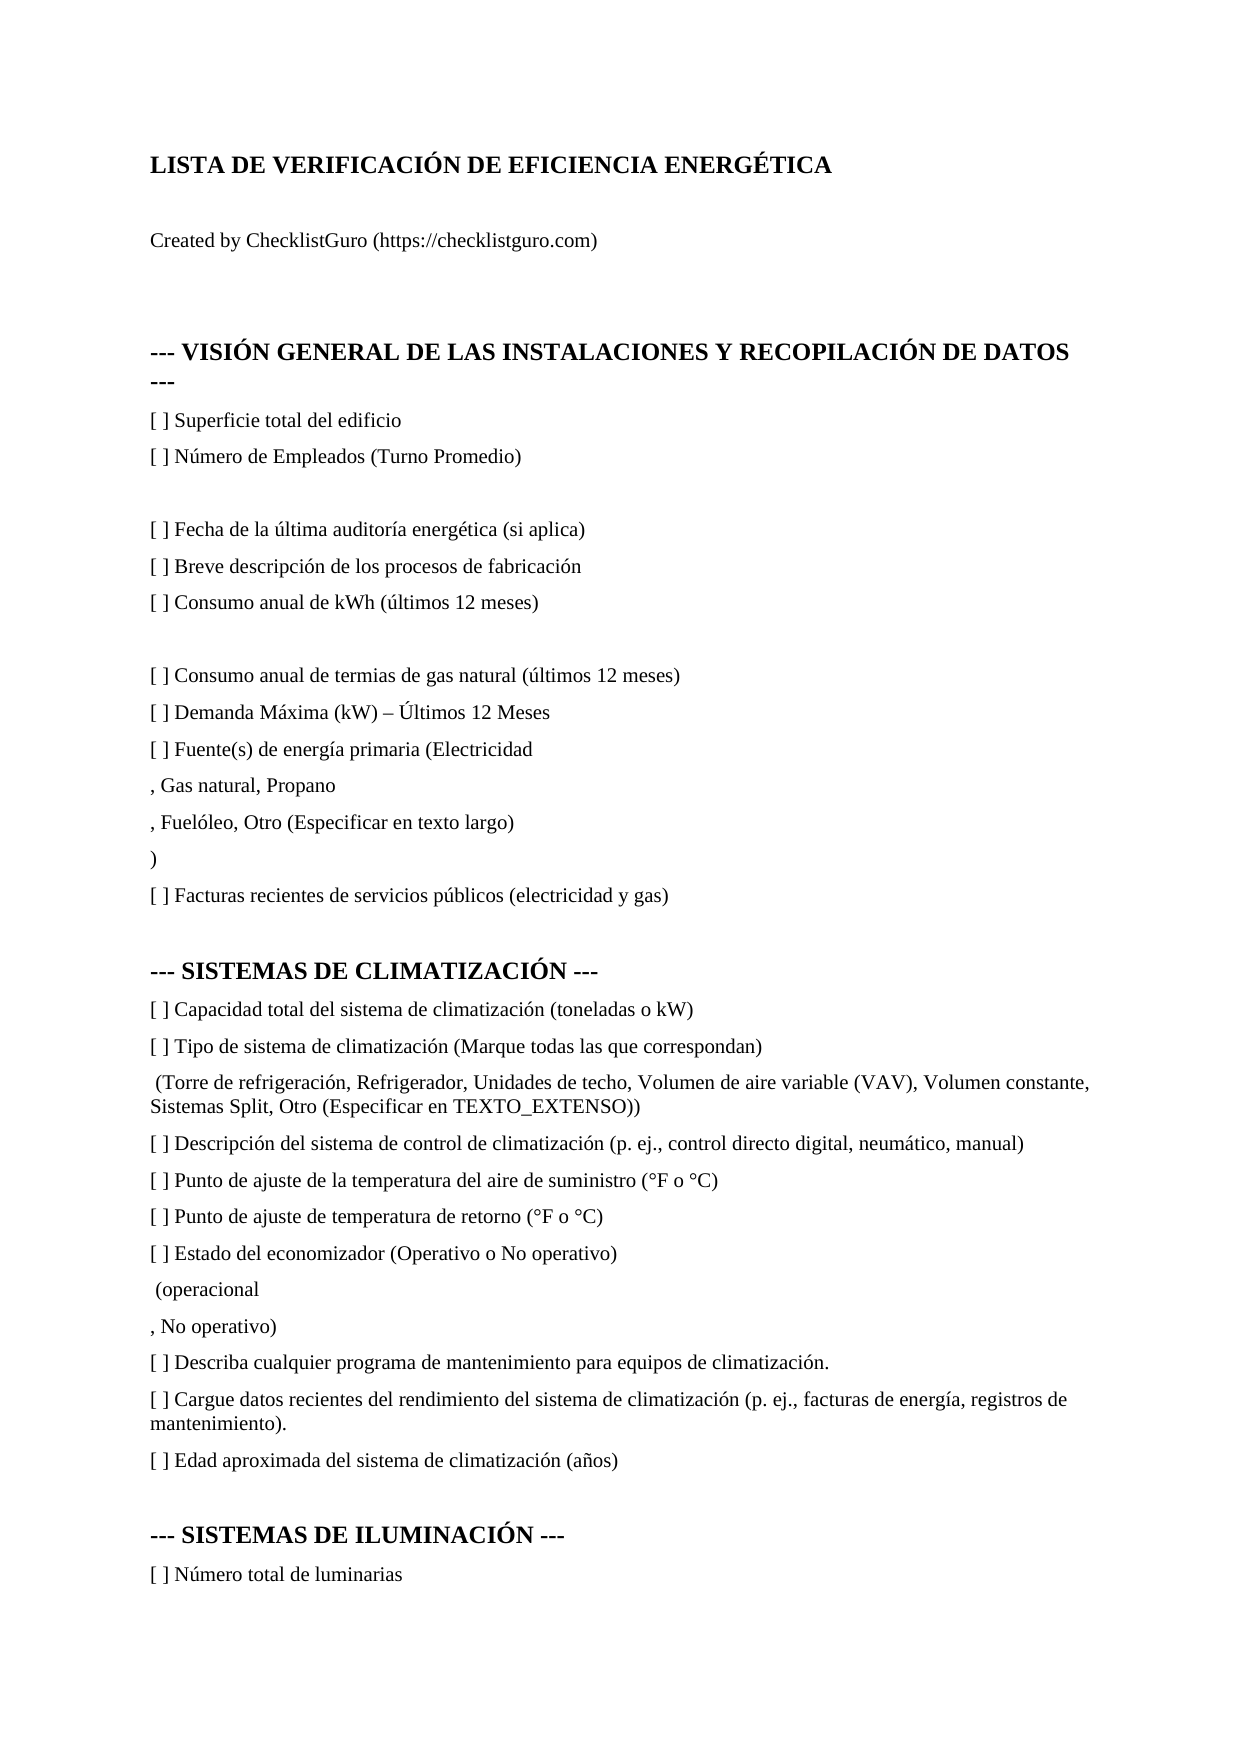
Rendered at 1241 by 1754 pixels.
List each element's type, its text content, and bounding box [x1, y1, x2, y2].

text (Torre de refrigeración, Refrigerador, Unidades de techo, Volumen de aire variable (VAV), Volumen constante, Sistemas Split, Otro (Especificar en TEXTO_EXTENSO)) [150, 1070, 1090, 1118]
text [ ] Demanda Máxima (kW) – Últimos 12 Meses [150, 700, 1090, 724]
text , No operativo) [150, 1314, 1090, 1338]
text [ ] Breve descripción de los procesos de fabricación [150, 554, 1090, 578]
text [ ] Tipo de sistema de climatización (Marque todas las que correspondan) [150, 1034, 1090, 1058]
text [ ] Fecha de la última auditoría energética (si aplica) [150, 517, 1090, 541]
text [ ] Describa cualquier programa de mantenimiento para equipos de climatización. [150, 1350, 1090, 1374]
text [ ] Número total de luminarias [150, 1562, 1090, 1586]
text [ ] Número de Empleados (Turno Promedio) [150, 444, 1090, 468]
text [ ] Consumo anual de termias de gas natural (últimos 12 meses) [150, 663, 1090, 687]
text [ ] Punto de ajuste de la temperatura del aire de suministro (°F o °C) [150, 1167, 1090, 1192]
text [ ] Edad aproximada del sistema de climatización (años) [150, 1447, 1090, 1472]
text ) [150, 846, 1090, 870]
text [ ] Estado del economizador (Operativo o No operativo) [150, 1241, 1090, 1265]
text [ ] Fuente(s) de energía primaria (Electricidad [150, 737, 1090, 761]
text , Gas natural, Propano [150, 773, 1090, 797]
text [ ] Cargue datos recientes del rendimiento del sistema de climatización (p. ej., facturas de energía, registros de mantenimiento). [150, 1387, 1090, 1435]
text (operacional [150, 1277, 1090, 1301]
text [ ] Capacidad total del sistema de climatización (toneladas o kW) [150, 997, 1090, 1021]
text Created by ChecklistGuro (https://checklistguro.com) [150, 228, 1090, 252]
text [ ] Superficie total del edificio [150, 407, 1090, 432]
text [ ] Punto de ajuste de temperatura de retorno (°F o °C) [150, 1204, 1090, 1228]
text LISTA DE VERIFICACIÓN DE EFICIENCIA ENERGÉTICA [150, 150, 1090, 179]
text , Fuelóleo, Otro (Especificar en texto largo) [150, 810, 1090, 834]
text [ ] Consumo anual de kWh (últimos 12 meses) [150, 590, 1090, 614]
text --- VISIÓN GENERAL DE LAS INSTALACIONES Y RECOPILACIÓN DE DATOS --- [150, 337, 1090, 395]
text [ ] Facturas recientes de servicios públicos (electricidad y gas) [150, 883, 1090, 907]
text --- SISTEMAS DE ILUMINACIÓN --- [150, 1521, 1090, 1549]
text --- SISTEMAS DE CLIMATIZACIÓN --- [150, 956, 1090, 985]
text [ ] Descripción del sistema de control de climatización (p. ej., control directo digital, neumático, manual) [150, 1131, 1090, 1155]
